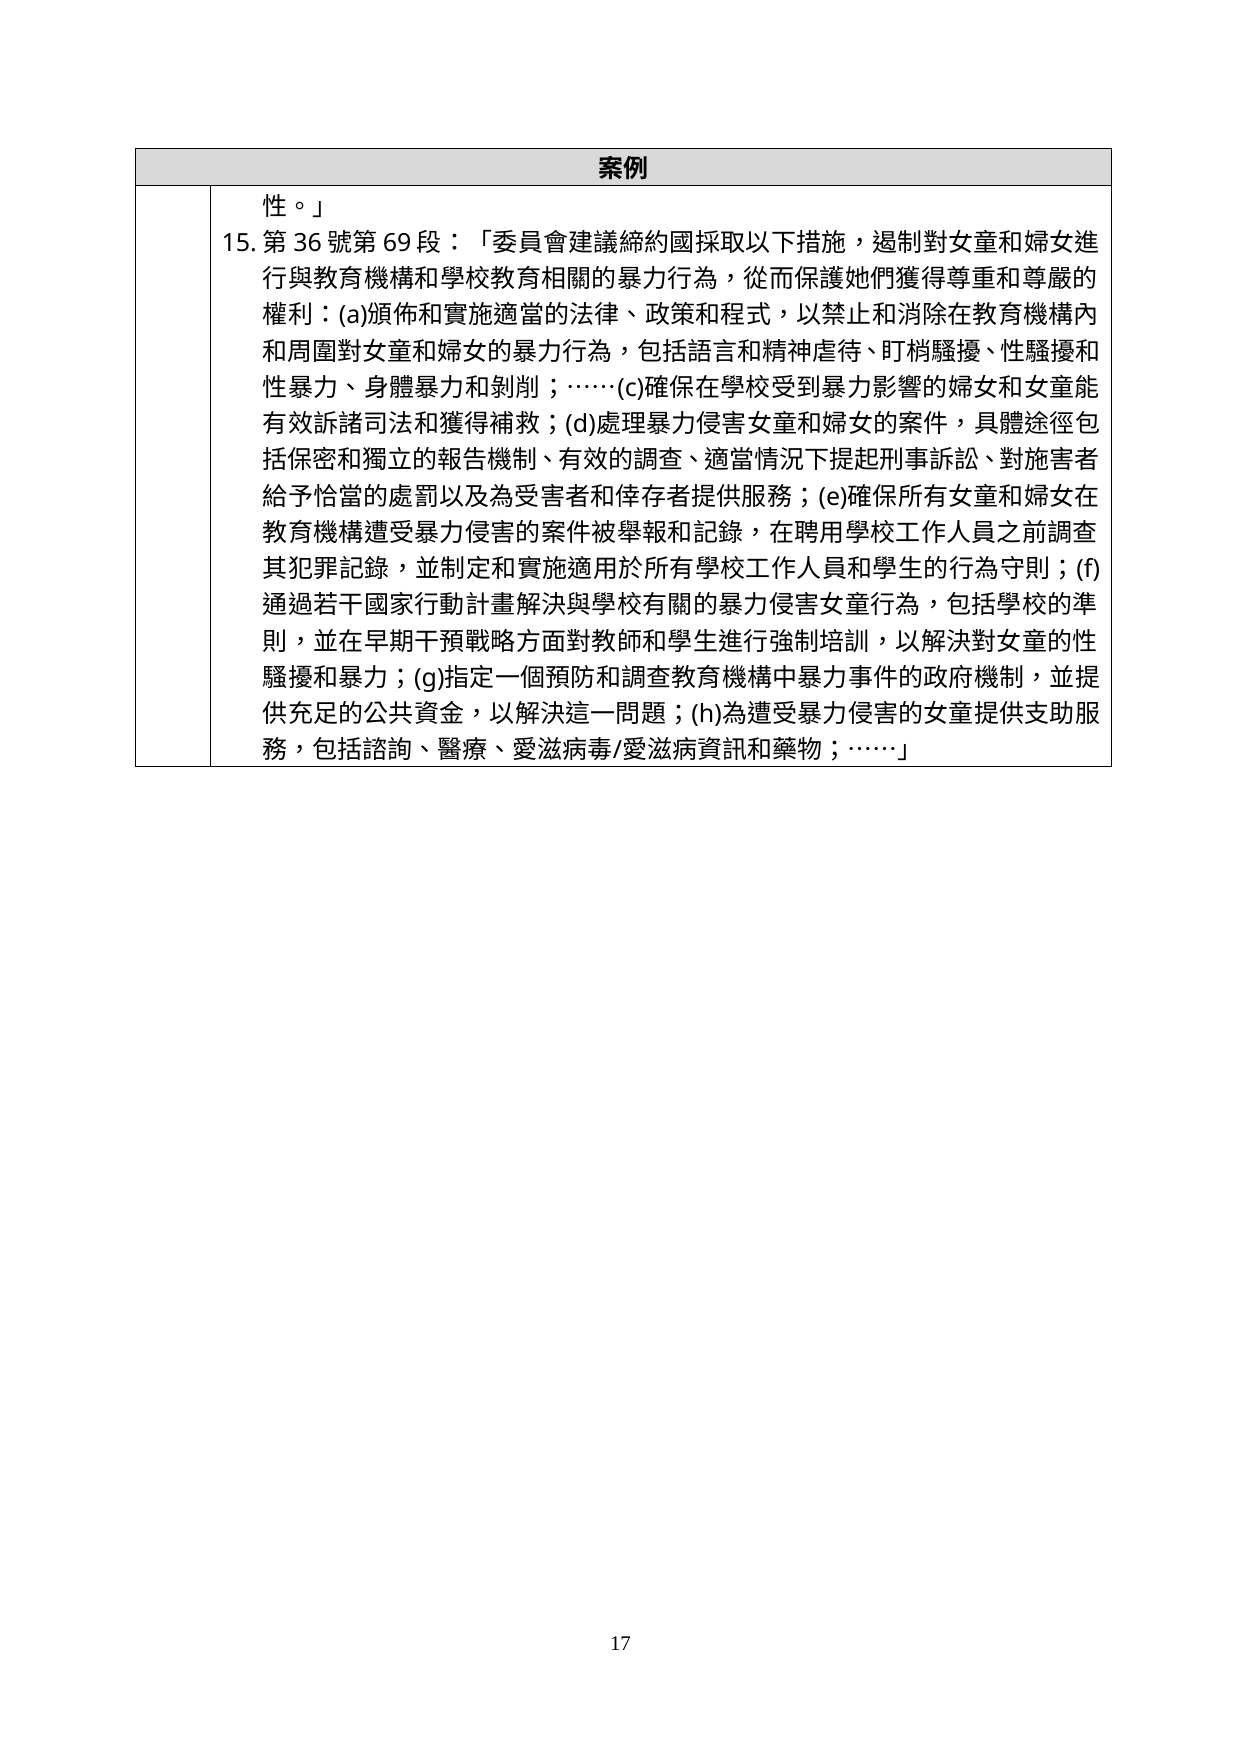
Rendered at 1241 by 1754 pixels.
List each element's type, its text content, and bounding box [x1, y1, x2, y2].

table_cell CEDAW條文： 第2條：「締約各國譴責對婦女一切形式的歧視，協議立即用一切適當辦法，推行消除對婦女歧視的政策。為此目的，承擔：……（b）採取適當立法和其他措施，包括在適當情況下實行制裁，以禁止對婦女的一切歧視；（c）為婦女確立與男子平等權利的法律保護，通過各國的主管法庭及其他公共機構，保證切實保護婦女不受任何歧視；（d）不採取任何歧視婦女的行為或做法，並保證政府當局和公共機構的行動都不違背這項義務；（e）採取一切適當措施，消除任何個人、組織或企業對婦女的歧視；（f）採取一切適當措施，包括制定法律，以修改或廢除構成對婦女歧視的現行法律、規章、習俗和慣例；……」 一般性建議： 第19號第6段：「《公約》第1條界定對婦女的歧視。歧視的定義包括基於性別的暴力，即針對其為女性而施加暴力或不成比例地影響女性。包括身體、心理或性的傷害、痛苦、施加威脅、壓制和剝奪其他行動自由。基於性別的暴力可能違犯《公約》的具體條款，不論這些條款是否明文提到暴力。」 第19號第7段：「基於性別的暴力，損害或阻礙婦女享有基於一般國際法或具體的人權公約所載列的人權和基本自由，符合《公約》第1條所指的歧視。該等權利和自由包含：(a)生命權；(b)不受酷刑、不人道或有辱人格的待遇或懲罰的權利；……(d)自由和人身安全權利；(e)基於法律受平等保護權；(f)家庭中的平等權；……」 第19號第24段：「……消除對婦女歧視委員會建議：……(b)締約國應確保關於家庭暴力與虐待、性侵害、性攻擊及其他基於性別暴力的法律，均能充分保護所有婦女並且尊重其人格完整和尊嚴。應向受害者提供適當保護和支援服務。向司法和執法人員及其他公務員提供性別敏感度的培訓，對於有效執行《公約》是根本必要的；……(i)應提供有效的申訴程序和補救辦法，包括賠償損失；……(k)締約國應為家庭暴力、性侵害、性攻擊及其他基於性別的暴力的受害者建立服務或給予支助，包括收容所、特別受過訓練的保健工作者、康復和諮詢；……(t)締約國應採取一切必要的法律及其他措施，有效保護婦女不受基於性別的暴力，其他則包括：i.有效的法律措施，包括刑事處罰、民事補救和賠償措施，以保護婦女不受各種暴力，包括家庭暴力和虐待、工作單位的性攻擊和性騷擾；……iii.保護措施，包括為身為暴力受害者或易遭受暴力的婦女提供收容所、諮詢、康復和支助服務；……」 第28號第19段：「關於對婦女的暴力行為，第19號一般性建議指出，以性和性別為由對婦女的歧視，包括：基於性別的暴力、因婦女的性別而對之施加的暴力，或不成比例地影響婦女的暴力。……在防止、調查、起訴和懲處基於性別的暴力行為，締約國有恪盡職責的義務。」 第33號第15段：「關於可訴性，委員會建議締約國：(a)確保法律承認並納入權利和相關法律保護，提高司法系統對性別平等問題的敏感度；……(i)確保婦女人權維護者能夠獲得司法救助，並得到保護以免遭受騷擾、威脅、報復和暴力。」 第33號第16段：「關於司法系統的可得性，委員會建議締約國：……(b)在暴力侵害婦女的案件中，確保婦女能夠獲得經濟援助，使用危機中心、收容所、熱線，以及獲得醫療、心理社會和輔導服務；……」 第33號第17段：「關於司法系統的可及性，委員會建議締約國：……(f)建立司法救助中心，如包括各種法律和社會服務的“一站式服務中心”，以減少婦女為獲得司法救助而必須採取的步驟。這類中心可以在暴力侵害婦女行為、家庭問題、醫療衛生、社會保障、就業、財產和移民等領域為婦女提供法律諮詢和援助、提起法律程式和協調支助服務。所有婦女，包括貧困婦女和/或農村和偏遠地區婦女必須能夠利用這些中心；……」 第33號第51段：「委員會建議締約國：……(g)採用保密和性別敏感的方式，以避免在任何法律程式中，包括在問訊、取證和其他相關調查程式中使婦女蒙羞，包括二次傷害暴力受害人；(h)審查證據規則及其實施，特別是在暴力侵害婦女案件中實施規則的情況，並採取措施，適當考慮到在刑事訴訟中受害人和被告人的公平審判權，確保舉證要求不致造成諸多限制、缺乏靈活性或受到性別陳規定型觀念影響；(i)改進本國刑事司法機關應對家庭暴力的能力，包括對緊急求援電話進行錄音，拍攝破壞財物和暴力跡象的圖片證據及考慮醫生和社會工作者的報告；即使沒有目擊證人，這些報告也可以顯示出暴力對受害人身心健康和社會福祉造成的嚴重影響；(j)採取措施保證婦女在申請保護令時不受不當延誤，並保證及時公正地審訊所有觸犯刑法的性別歧視案件，包括涉及暴力的案件；(k)為員警和醫務人員制定收集和保全暴力侵害婦女案件的法醫證據的程式，並培訓足夠的員警和法務、法醫人員進行周密的刑事調查；……」 第33號第58段：「委員會建議締約國：(a)告知婦女其使用調解、和解、仲裁和合作解決爭端辦法的權利；(b)保證替代性爭端解決程式不限制婦女在任何法律領域尋求司法或其他補救措施，並且不會導致進一步侵犯其權利；(c)確保在任何情況下不得將暴力侵害婦女案件，包括家庭暴力案件，移送任何替代性爭端解決程式處理。」 第35號第29段：「委員會建議締約國實施下列立法措施：(a)確保將構成對婦女身體、性或心理完整權侵犯的所有領域的一切形式基於性別的暴力侵害婦女行為定為刑事罪，並從速引入或加強與罪行嚴重程度相當的法律制裁以及民事補救措施；(b)確保所有法律制度，包括多元法律制度保護遭受基於性別的暴力侵害的婦女受害人/倖存者，並確保她們可根據第33號一般性建議規定的指導獲得司法救助和有效補救；……(e)確保將包括強姦在內的性侵犯定為侵犯人身安全及身體、性和心理完整權的犯罪，並確保對包括婚內強姦和熟人強姦或約會強姦等性犯罪的界定以缺少自願同意為基礎並將脅迫情形考慮在內。任何時效，只要存在，應優先照顧受害人/倖存者的利益，並考慮阻礙其向主管機關或當局報告其所受侵害的情形。」 第35號第30段：「委員會建議締約國實施下列預防措施：……(b)(二)制定提高認識的方案，提高對基於性別的暴力侵害婦女行為不可接受且有害無利觀點的認識，提供禁止性暴力侵害的可用法律管道，並鼓勵旁觀者報告此類暴力並加以干預；化解遭受此類暴力行為的受害人/倖存者所蒙受的恥辱；以及瓦解普遍持有的歸咎受害人的信條，即女性應為其自身安全以及所遭受的暴力承擔責任。這些方案應針對社會各階層的婦女和男子；包括地方一級在內的參與預防和防範的教育、保健、社會服務和執法人員以及其他專業人員和機構；傳統和宗教領袖；以及犯下任何形式的基於性別的暴力的施害者，以避免累犯；……(d)(一)鼓勵制定或加強線上或社交媒體組織等媒體組織的自律機制，旨在消除與婦女和男子或特定婦女群體有關的性別陳規定型觀念，解決利用它們的服務和平臺實施的基於性別的暴力侵犯婦女的行為；……(f)鼓勵通過利用獎勵和企業責任示範及其他機制讓企業和跨國公司等私人部門參與進來，努力消除一切形式的基於性別的暴力侵害婦女行為，並加強其為此種暴力行為的行動範圍承擔的責任，這有必要使用涉及在工作場所發生的或影響工作婦女的一切形式的基於性別的暴力侵害婦女的議定書和程式，包括有效、可獲取的內部申訴程式，對它們的使用不應排除訴諸執法當局，且應涉及受害人/倖存者在工作場所的應享權利。」 第35號第31段：「委員會建議締約國實施下列保護措施：(a)通過和執行有效的措施，在提起法律訴訟前後及過程中保護並協助投訴基於性別的暴力的婦女起訴者及為此作證的證人，包括：(一)按照第33號一般性建議保護其隱私和安全，包括利用對性別敏感的法庭程式和措施，銘記受害人/倖存者、證人和被告的正當程式權；(二)在無需受害人/倖存者提起法律訴訟的情況下提供適當、可獲取的保護機制，以防範進一步暴力或潛在暴力，包括為身心障礙受害人消除交流障礙。這方面的機制應當包括由一系列有效措施構成的即時風險評估和保護，以及在適當時下達並監測驅逐、防範、限制或緊急禁止被指控施害者的命令，包括對違法行為予以適當制裁。保護措施應避免向婦女受害人/倖存者強加不必要的經濟、官僚主義或個人負擔。施害者或被指控施害者在訴訟程式中及訴訟之後的權利或權利主張，包括在財產、隱私、兒童監護、獲得機會、聯絡和探訪方面的權利或權利主張應由婦女和兒童享有的生命及身體、性和心理完整的人權決定，並受兒童最高利益的原則指導；(三)確保婦女受害人/倖存者及其家庭成員無償獲得經濟援助，或低價獲得高品質的法律援助，醫療、社會心理和諮詢服務，教育，可負擔得起的住房、土地、兒童保育、培訓和就業機會。保健服務應針對創傷提供，並包括及時和全面的心理、性和生殖健康服務，包括緊急避孕和愛滋病毒的接觸後防禦。締約國應提供專業化的婦女支助服務，例如，提供全天候的免費救助熱線，足夠數量的安全、配備齊全的危機、支助和轉診中心，並視需要為婦女及其子女和其他家庭成員提供適當住所；(四)為居住在寄宿式護理院、庇護營和剝奪自由場所等公共機構的婦女提供與基於性別的暴力有關的保護和支助措施；(五)建立並實施適當的多部門轉介機制，確保此類行為的倖存者有效獲得全面的服務，確保非政府婦女組織充分參與並與之開展合作；(b)確保關乎受害人/倖存者的所有法律程式、保護和支援措施以及服務尊重並加強她們的自主性。締約國應將它們提供給所有婦女，特別是那些受交叉形式的歧視影響的婦女，考慮其子女及其他受撫養人的具體需求，使之可在全國範圍內獲取，且不論居民身份如何、或能力如何，或提供給願意配合對被指控的施害者提起法律訴訟的人。締約國還應尊重不駁回原則；……」 第35號第32段：「委員會建議締約國採取下列有關起訴和懲罰基於性別的暴力侵害婦女行為的措施：(a)確保受害人可有效訴諸法院和法庭，相關當局對基於性別的暴力侵害婦女行為的所有案件做出有效應對，包括適用刑事法，並視情況以公平、公正、及時、高效的方式正式起訴被控施害者，並施以適當懲罰。不應將費用或法院收費強加給受害人/倖存者；(b)確保不對基於性別的暴力侵害婦女行為強制適用非訴訟糾紛解決程式，包括調解與和解。這些程式應僅在專業小組在以往的評價中確保征得受害人自願、知情的同意且無跡象表明對受害人/倖存者或其家庭成員造成進一步風險時使用，並且在使用時應予以嚴格規範。這些程式應增強受害人/倖存者的權能，並由經過專門訓練瞭解並適當干預基於性別的暴力侵害婦女行為的案件的專家提供，確保充分保護婦女和兒童的權利，並以不帶成見或不再使婦女受害的方式進行干預。非訴訟糾紛解決程式不應妨礙婦女訴諸正式司法。」 第35號第33段：「委員會建議締約國在賠償方面實施以下措施：(a)為遭受基於性別的暴力侵害婦女行為的受害人/倖存者提供有效賠償。按照第28號一般性建議、第30號一般性建議和第33號一般性建議，這些補償應包括不同的措施，例如金錢補償，提供法律、社會和保健服務，包括有助於全面康復的性、生殖和心理健康服務，以及抵償和保證不再發生。這樣的補救措施應適足、從速歸責、全面、與所受傷害嚴重程度相稱；(b)設立賠償專項基金，或將撥款納入現有基金的預算中，包括納入過渡司法機制下，用以賠償遭受基於性別的暴力侵害婦女行為的受害人。締約國應執行不妨礙受害人/倖存者尋求司法補救的行政性賠償權利的計畫，制定轉型式賠償方案，幫助解決導致或極大推動侵犯行為的歧視根源或不利處境，同時考慮到個人、制度和架構各方面。應優先考慮受害人/倖存者的能動性、願望、決定、安全、尊嚴和完整性。」 第36號第69段：「委員會建議締約國採取以下措施，遏制對女童和婦女進行與教育機構和學校教育相關的暴力行為，從而保護她們獲得尊重和尊嚴的權利：(a)頒佈和實施適當的法律、政策和程式，以禁止和消除在教育機構內和周圍對女童和婦女的暴力行為，包括語言和精神虐待、盯梢騷擾、性騷擾和性暴力、身體暴力和剝削；……(c)確保在學校受到暴力影響的婦女和女童能有效訴諸司法和獲得補救；(d)處理暴力侵害女童和婦女的案件，具體途徑包括保密和獨立的報告機制、有效的調查、適當情況下提起刑事訴訟、對施害者給予恰當的處罰以及為受害者和倖存者提供服務；(e)確保所有女童和婦女在教育機構遭受暴力侵害的案件被舉報和記錄，在聘用學校工作人員之前調查其犯罪記錄，並制定和實施適用於所有學校工作人員和學生的行為守則；(f)通過若干國家行動計畫解決與學校有關的暴力侵害女童行為，包括學校的準則，並在早期干預戰略方面對教師和學生進行強制培訓，以解決對女童的性騷擾和暴力；(g)指定一個預防和調查教育機構中暴力事件的政府機制，並提供充足的公共資金，以解決這一問題；(h)為遭受暴力侵害的女童提供支助服務，包括諮詢、醫療、愛滋病毒/愛滋病資訊和藥物；……」 [211, 186, 1111, 766]
table_header 案例 [136, 149, 1111, 185]
table_cell [136, 186, 210, 766]
